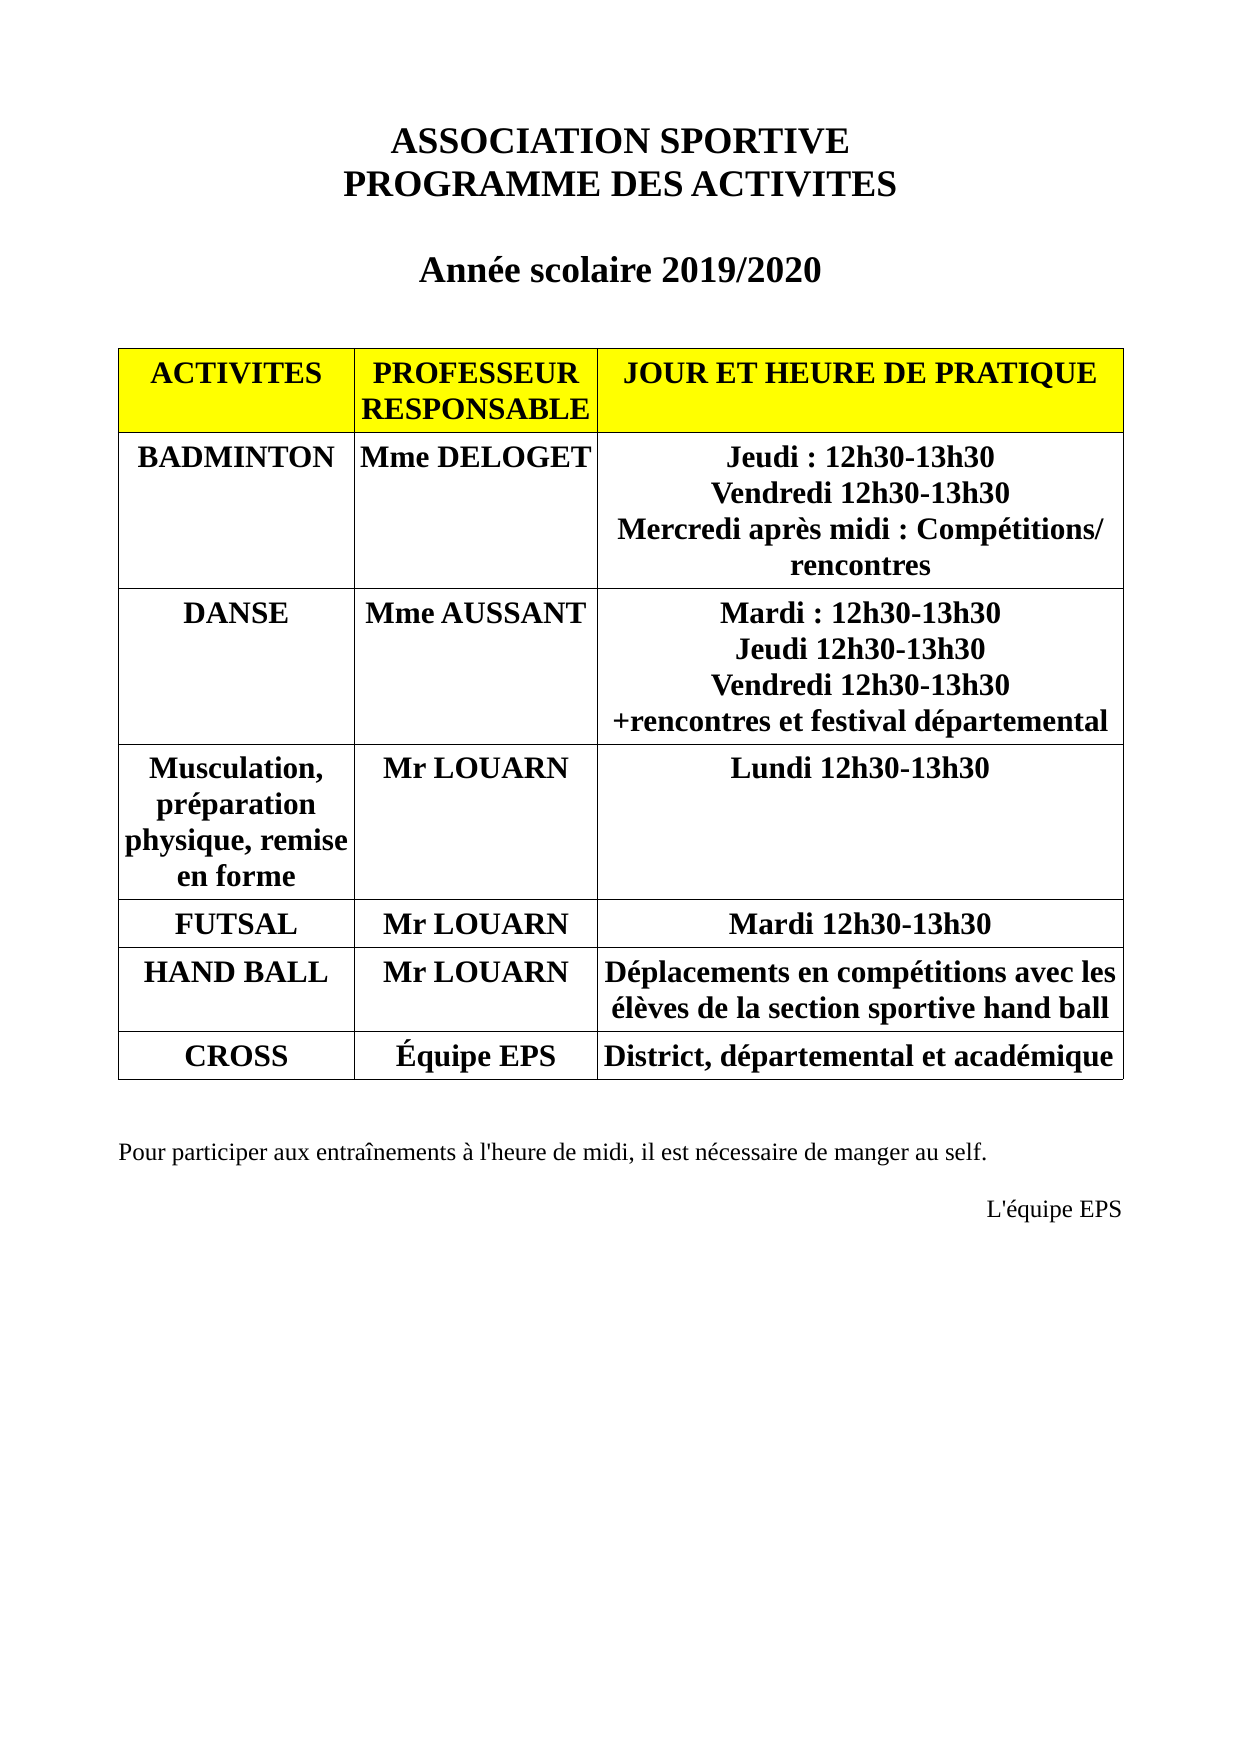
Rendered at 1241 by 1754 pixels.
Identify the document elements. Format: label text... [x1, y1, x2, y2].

table_cell Déplacements en compétitions avec les élèves de la section sportive hand ball [598, 948, 1123, 1031]
table_cell Jeudi : 12h30-13h30 Vendredi 12h30-13h30 Mercredi après midi : Compétitions/ rencontres [598, 433, 1123, 588]
table_cell CROSS [119, 1032, 354, 1079]
table_cell Équipe EPS [355, 1032, 597, 1079]
text Pour participer aux entraînements à l'heure de midi, il est nécessaire de manger au self. [118, 1137, 1122, 1166]
table_cell Mme DELOGET [355, 433, 597, 588]
text PROGRAMME DES ACTIVITES [118, 161, 1122, 204]
table_cell Musculation, préparation physique, remise en forme [119, 745, 354, 899]
table_cell Mr LOUARN [355, 745, 597, 899]
table_cell Mr LOUARN [355, 948, 597, 1031]
table_cell BADMINTON [119, 433, 354, 588]
table_header JOUR ET HEURE DE PRATIQUE [598, 349, 1123, 432]
text ASSOCIATION SPORTIVE [118, 118, 1122, 161]
table_header ACTIVITES [119, 349, 354, 432]
table_header PROFESSEUR RESPONSABLE [355, 349, 597, 432]
table_cell Lundi 12h30-13h30 [598, 745, 1123, 899]
table_cell HAND BALL [119, 948, 354, 1031]
table_cell District, départemental et académique [598, 1032, 1123, 1079]
text L'équipe EPS [118, 1194, 1122, 1223]
table_cell FUTSAL [119, 900, 354, 947]
table_cell Mardi : 12h30-13h30 Jeudi 12h30-13h30 Vendredi 12h30-13h30 +rencontres et festival départemental [598, 589, 1123, 743]
text Année scolaire 2019/2020 [118, 247, 1122, 291]
table_cell Mardi 12h30-13h30 [598, 900, 1123, 947]
table_cell Mr LOUARN [355, 900, 597, 947]
table_cell DANSE [119, 589, 354, 743]
table_cell Mme AUSSANT [355, 589, 597, 743]
